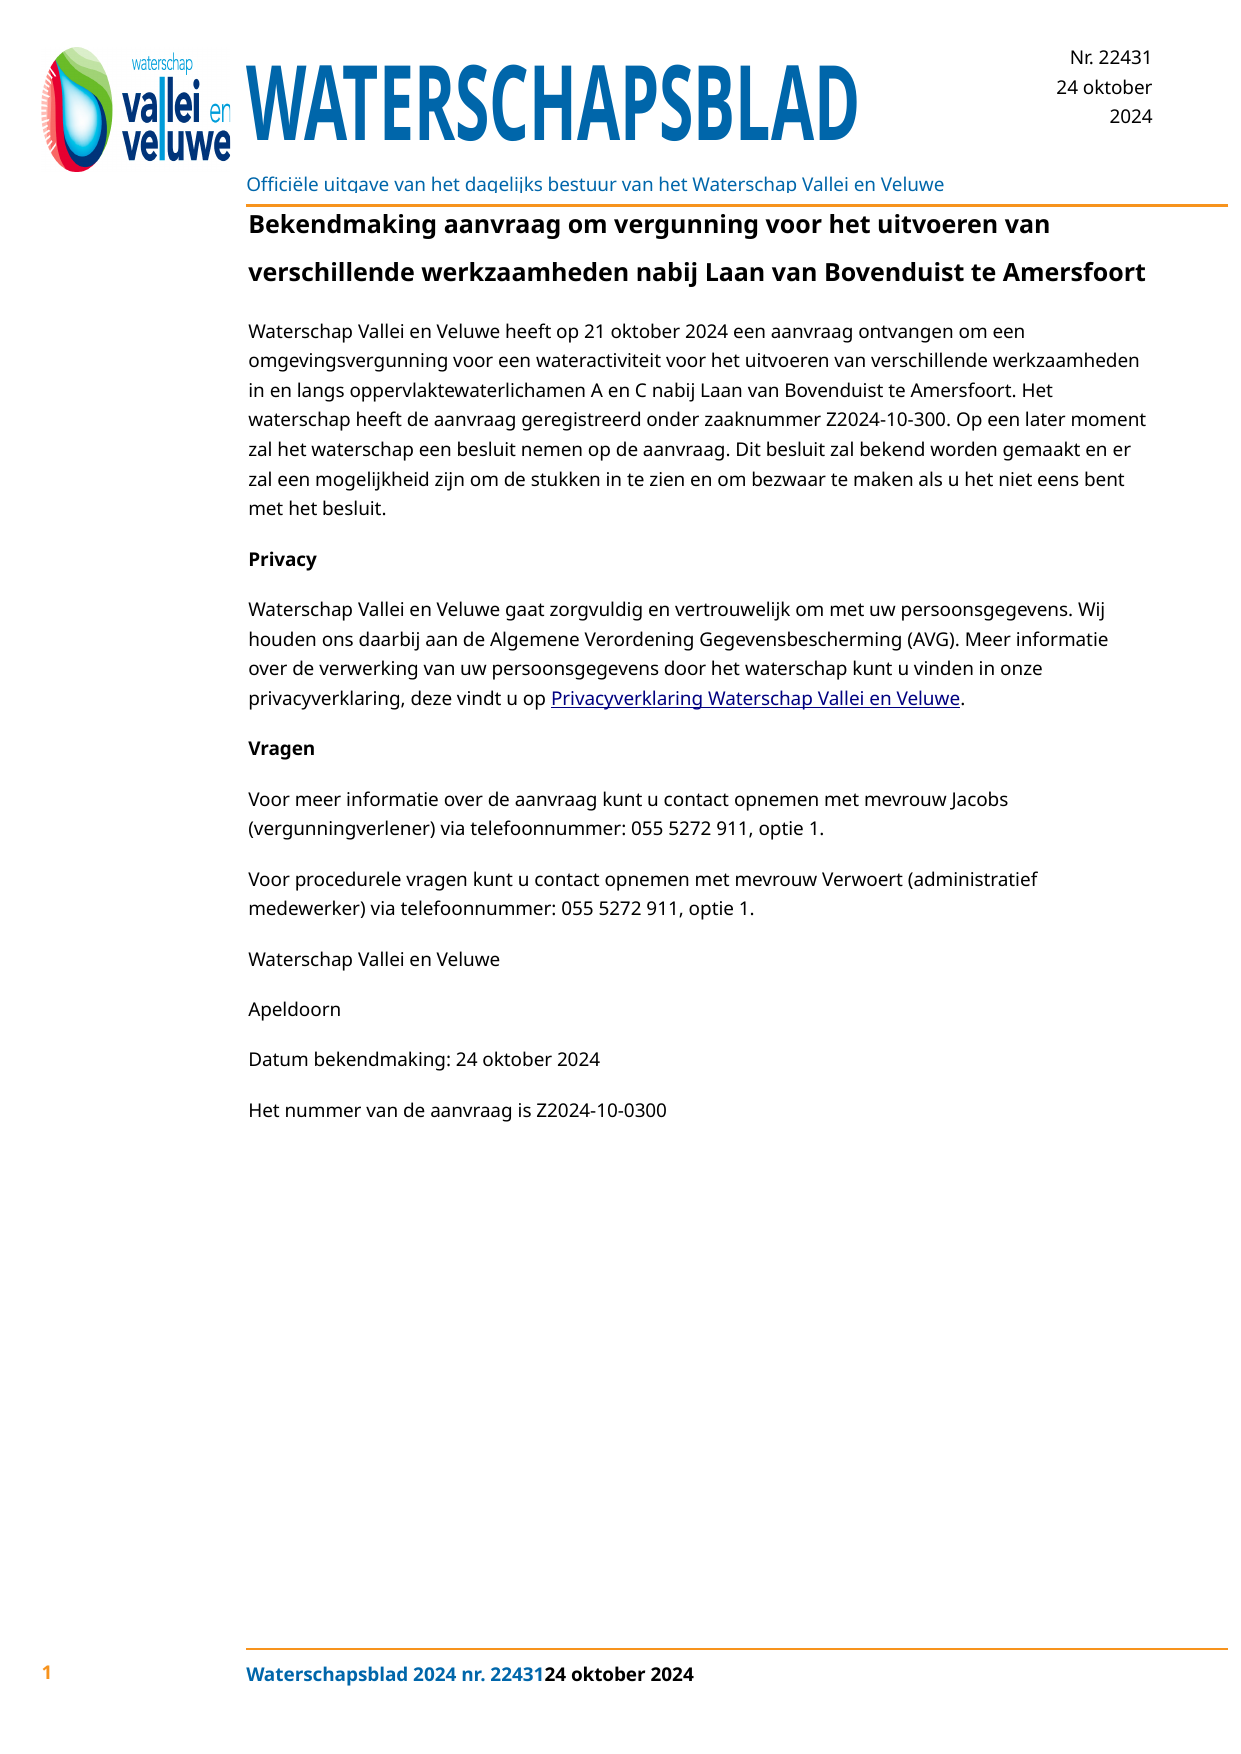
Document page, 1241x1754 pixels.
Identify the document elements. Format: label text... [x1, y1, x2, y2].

text Privacy [248, 546, 1152, 572]
text Datum bekendmaking: 24 oktober 2024 [248, 1047, 1152, 1072]
text Voor meer informatie over de aanvraag kunt u contact opnemen met mevrouw Jacobs (vergunningverlener) via telefoonnummer: 055 5272 911, optie 1. [248, 786, 1152, 841]
text Waterschap Vallei en Veluwe heeft op 21 oktober 2024 een aanvraag ontvangen om een omgevingsvergunning voor een wateractiviteit voor het uitvoeren van verschillende werkzaamheden in en langs oppervlaktewaterlichamen A en C nabij Laan van Bovenduist te Amersfoort. Het waterschap heeft de aanvraag geregistreerd onder zaaknummer Z2024-10-300. Op een later moment zal het waterschap een besluit nemen op de aanvraag. Dit besluit zal bekend worden gemaakt en er zal een mogelijkheid zijn om de stukken in te zien en om bezwaar te maken als u het niet eens bent met het besluit. [248, 318, 1152, 521]
text Bekendmaking aanvraag om vergunning voor het uitvoeren van verschillende werkzaamheden nabij Laan van Bovenduist te Amersfoort [248, 207, 1152, 288]
text Vragen [248, 735, 1152, 761]
text Waterschap Vallei en Veluwe gaat zorgvuldig en vertrouwelijk om met uw persoonsgegevens. Wij houden ons daarbij aan de Algemene Verordening Gegevensbescherming (AVG). Meer informatie over de verwerking van uw persoonsgegevens door het waterschap kunt u vinden in onze privacyverklaring, deze vindt u op Privacyverklaring Waterschap Vallei en Veluwe. [248, 596, 1152, 711]
text Apeldoorn [248, 996, 1152, 1022]
text Waterschap Vallei en Veluwe [248, 946, 1152, 972]
text Voor procedurele vragen kunt u contact opnemen met mevrouw Verwoert (administratief medewerker) via telefoonnummer: 055 5272 911, optie 1. [248, 866, 1152, 921]
picture [41, 47, 231, 172]
text Het nummer van de aanvraag is Z2024-10-0300 [248, 1097, 1152, 1123]
